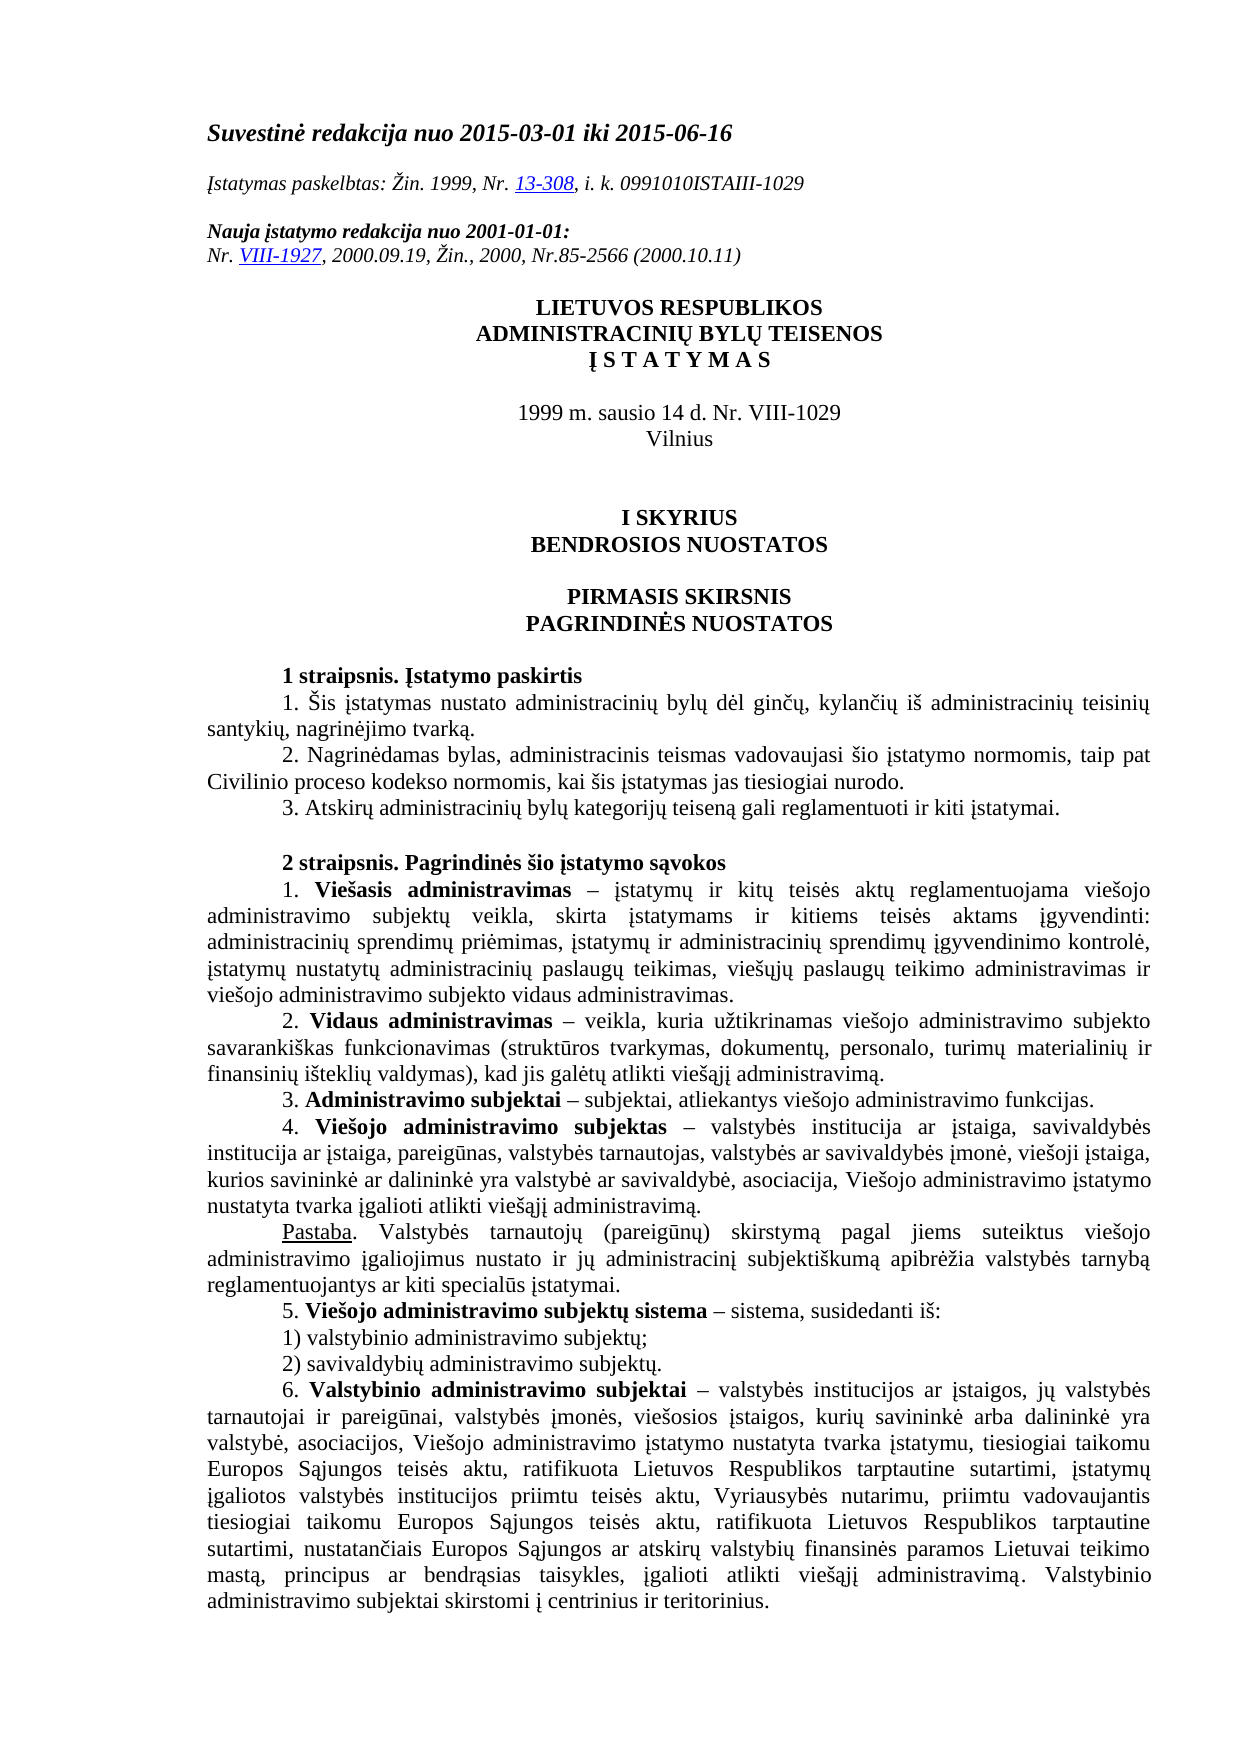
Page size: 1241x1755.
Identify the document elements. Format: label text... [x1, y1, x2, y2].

text Pastaba. Valstybės tarnautojų (pareigūnų) skirstymą pagal jiems suteiktus viešojo administravimo įgaliojimus nustato ir jų administracinį subjektiškumą apibrėžia valstybės tarnybą reglamentuojantys ar kiti specialūs įstatymai. [207, 1218, 1152, 1297]
text PAGRINDINĖS NUOSTATOS [207, 610, 1152, 636]
text Įstatymas paskelbtas: Žin. 1999, Nr. 13-308, i. k. 0991010ISTAIII-1029 [207, 171, 1152, 195]
text Nr. VIII-1927, 2000.09.19, Žin., 2000, Nr.85-2566 (2000.10.11) [207, 243, 1152, 267]
text 1. Viešasis administravimas – įstatymų ir kitų teisės aktų reglamentuojama viešojo administravimo subjektų veikla, skirta įstatymams ir kitiems teisės aktams įgyvendinti: administracinių sprendimų priėmimas, įstatymų ir administracinių sprendimų įgyvendinimo kontrolė, įstatymų nustatytų administracinių paslaugų teikimas, viešųjų paslaugų teikimo administravimas ir viešojo administravimo subjekto vidaus administravimas. [207, 876, 1152, 1007]
text Suvestinė redakcija nuo 2015-03-01 iki 2015-06-16 [207, 118, 1152, 147]
text 2. Vidaus administravimas – veikla, kuria užtikrinamas viešojo administravimo subjekto savarankiškas funkcionavimas (struktūros tvarkymas, dokumentų, personalo, turimų materialinių ir finansinių išteklių valdymas), kad jis galėtų atlikti viešąjį administravimą. [207, 1007, 1152, 1087]
text 2 straipsnis. Pagrindinės šio įstatymo sąvokos [207, 849, 1152, 876]
text 2) savivaldybių administravimo subjektų. [207, 1350, 1152, 1376]
text PIRMASIS SKIRSNIS [207, 583, 1152, 610]
text 1) valstybinio administravimo subjektų; [207, 1324, 1152, 1350]
text 4. Viešojo administravimo subjektas – valstybės institucija ar įstaiga, savivaldybės institucija ar įstaiga, pareigūnas, valstybės tarnautojas, valstybės ar savivaldybės įmonė, viešoji įstaiga, kurios savininkė ar dalininkė yra valstybė ar savivaldybė, asociacija, Viešojo administravimo įstatymo nustatyta tvarka įgalioti atlikti viešąjį administravimą. [207, 1113, 1152, 1218]
text 5. Viešojo administravimo subjektų sistema – sistema, susidedanti iš: [207, 1297, 1152, 1324]
text Vilnius [207, 425, 1152, 452]
text 1 straipsnis. Įstatymo paskirtis [207, 662, 1152, 689]
text 1. Šis įstatymas nustato administracinių bylų dėl ginčų, kylančių iš administracinių teisinių santykių, nagrinėjimo tvarką. [207, 689, 1152, 742]
text 3. Administravimo subjektai – subjektai, atliekantys viešojo administravimo funkcijas. [207, 1087, 1152, 1113]
text I SKYRIUS [207, 504, 1152, 531]
text BENDROSIOS NUOSTATOS [207, 531, 1152, 557]
text 3. Atskirų administracinių bylų kategorijų teiseną gali reglamentuoti ir kiti įstatymai. [207, 794, 1152, 821]
text 6. Valstybinio administravimo subjektai – valstybės institucijos ar įstaigos, jų valstybės tarnautojai ir pareigūnai, valstybės įmonės, viešosios įstaigos, kurių savininkė arba dalininkė yra valstybė, asociacijos, Viešojo administravimo įstatymo nustatyta tvarka įstatymu, tiesiogiai taikomu Europos Sąjungos teisės aktu, ratifikuota Lietuvos Respublikos tarptautine sutartimi, įstatymų įgaliotos valstybės institucijos priimtu teisės aktu, Vyriausybės nutarimu, priimtu vadovaujantis tiesiogiai taikomu Europos Sąjungos teisės aktu, ratifikuota Lietuvos Respublikos tarptautine sutartimi, nustatančiais Europos Sąjungos ar atskirų valstybių finansinės paramos Lietuvai teikimo mastą, principus ar bendrąsias taisykles, įgalioti atlikti viešąjį administravimą. Valstybinio administravimo subjektai skirstomi į centrinius ir teritorinius. [207, 1376, 1152, 1614]
text LIETUVOS RESPUBLIKOS [207, 293, 1152, 320]
text ADMINISTRACINIŲ BYLŲ TEISENOS [207, 320, 1152, 346]
text Nauja įstatymo redakcija nuo 2001-01-01: [207, 219, 1152, 243]
text 2. Nagrinėdamas bylas, administracinis teismas vadovaujasi šio įstatymo normomis, taip pat Civilinio proceso kodekso normomis, kai šis įstatymas jas tiesiogiai nurodo. [207, 742, 1152, 794]
text 1999 m. sausio 14 d. Nr. VIII-1029 [207, 399, 1152, 425]
text Į S T A T Y M A S [207, 346, 1152, 373]
